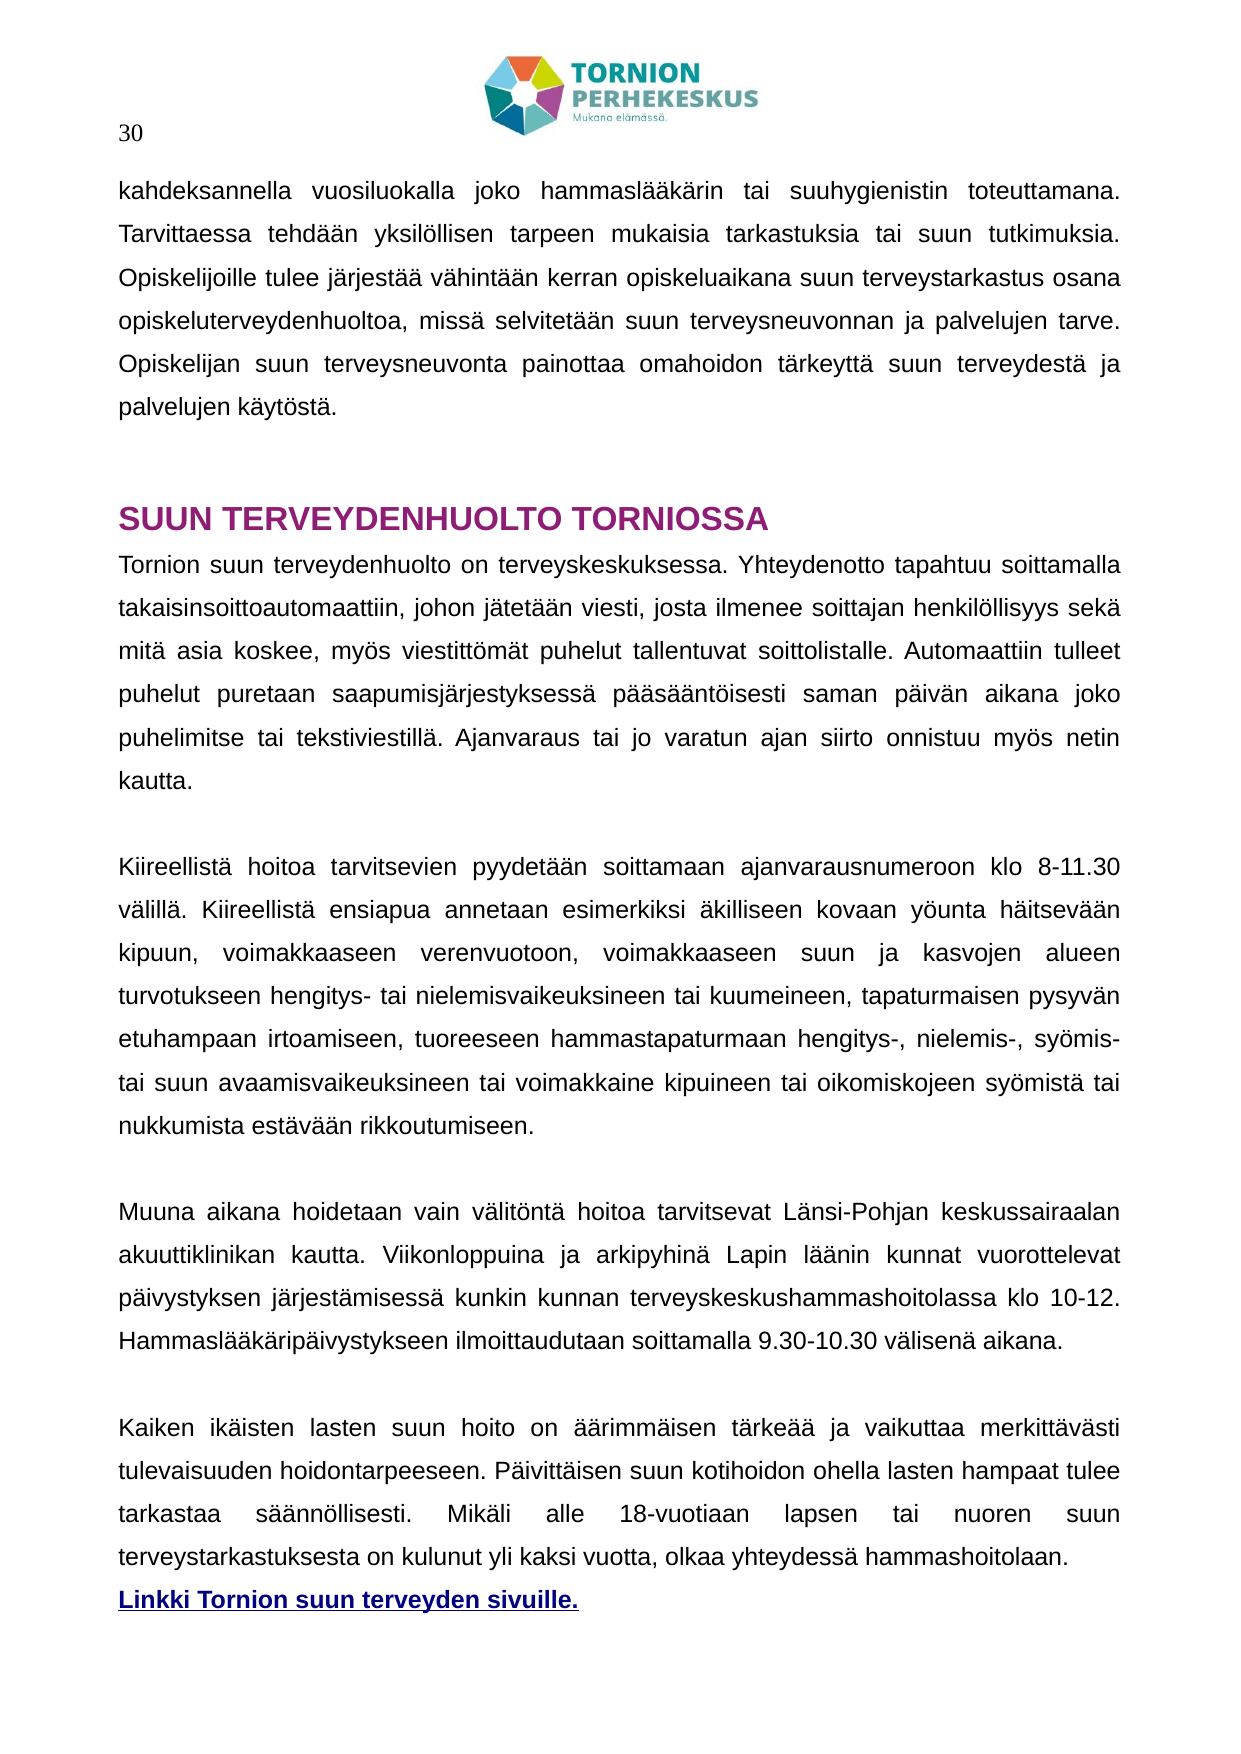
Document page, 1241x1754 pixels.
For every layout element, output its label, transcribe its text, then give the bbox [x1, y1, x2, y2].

text Tornion suun terveydenhuolto on terveyskeskuksessa. Yhteydenotto tapahtuu soittamalla takaisinsoittoautomaattiin, johon jätetään viesti, josta ilmenee soittajan henkilöllisyys sekä mitä asia koskee, myös viestittömät puhelut tallentuvat soittolistalle. Automaattiin tulleet puhelut puretaan saapumisjärjestyksessä pääsääntöisesti saman päivän aikana joko puhelimitse tai tekstiviestillä. Ajanvaraus tai jo varatun ajan siirto onnistuu myös netin kautta. [118, 550, 1122, 794]
picture [474, 46, 766, 145]
text Kiireellistä hoitoa tarvitsevien pyydetään soittamaan ajanvarausnumeroon klo 8-11.30 välillä. Kiireellistä ensiapua annetaan esimerkiksi äkilliseen kovaan yöunta häitsevään kipuun, voimakkaaseen verenvuotoon, voimakkaaseen suun ja kasvojen alueen turvotukseen hengitys- tai nielemisvaikeuksineen tai kuumeineen, tapaturmaisen pysyvän etuhampaan irtoamiseen, tuoreeseen hammastapaturmaan hengitys-, nielemis-, syömis- tai suun avaamisvaikeuksineen tai voimakkaine kipuineen tai oikomiskojeen syömistä tai nukkumista estävään rikkoutumiseen. [118, 852, 1122, 1139]
text kahdeksannella vuosiluokalla joko hammaslääkärin tai suuhygienistin toteuttamana. Tarvittaessa tehdään yksilöllisen tarpeen mukaisia tarkastuksia tai suun tutkimuksia. Opiskelijoille tulee järjestää vähintään kerran opiskeluaikana suun terveystarkastus osana opiskeluterveydenhuoltoa, missä selvitetään suun terveysneuvonnan ja palvelujen tarve. Opiskelijan suun terveysneuvonta painottaa omahoidon tärkeyttä suun terveydestä ja palvelujen käytöstä. [118, 176, 1122, 421]
text Kaiken ikäisten lasten suun hoito on äärimmäisen tärkeää ja vaikuttaa merkittävästi tulevaisuuden hoidontarpeeseen. Päivittäisen suun kotihoidon ohella lasten hampaat tulee tarkastaa säännöllisesti. Mikäli alle 18-vuotiaan lapsen tai nuoren suun terveystarkastuksesta on kulunut yli kaksi vuotta, olkaa yhteydessä hammashoitolaan. [118, 1412, 1122, 1571]
text Muuna aikana hoidetaan vain välitöntä hoitoa tarvitsevat Länsi-Pohjan keskussairaalan akuuttiklinikan kautta. Viikonloppuina ja arkipyhinä Lapin läänin kunnat vuorottelevat päivystyksen järjestämisessä kunkin kunnan terveyskeskushammashoitolassa klo 10-12. Hammaslääkäripäivystykseen ilmoittaudutaan soittamalla 9.30-10.30 välisenä aikana. [118, 1197, 1122, 1355]
subtitle SUUN TERVEYDENHUOLTO TORNIOSSA [118, 499, 1122, 537]
text Linkki Tornion suun terveyden sivuille. [118, 1585, 1122, 1614]
